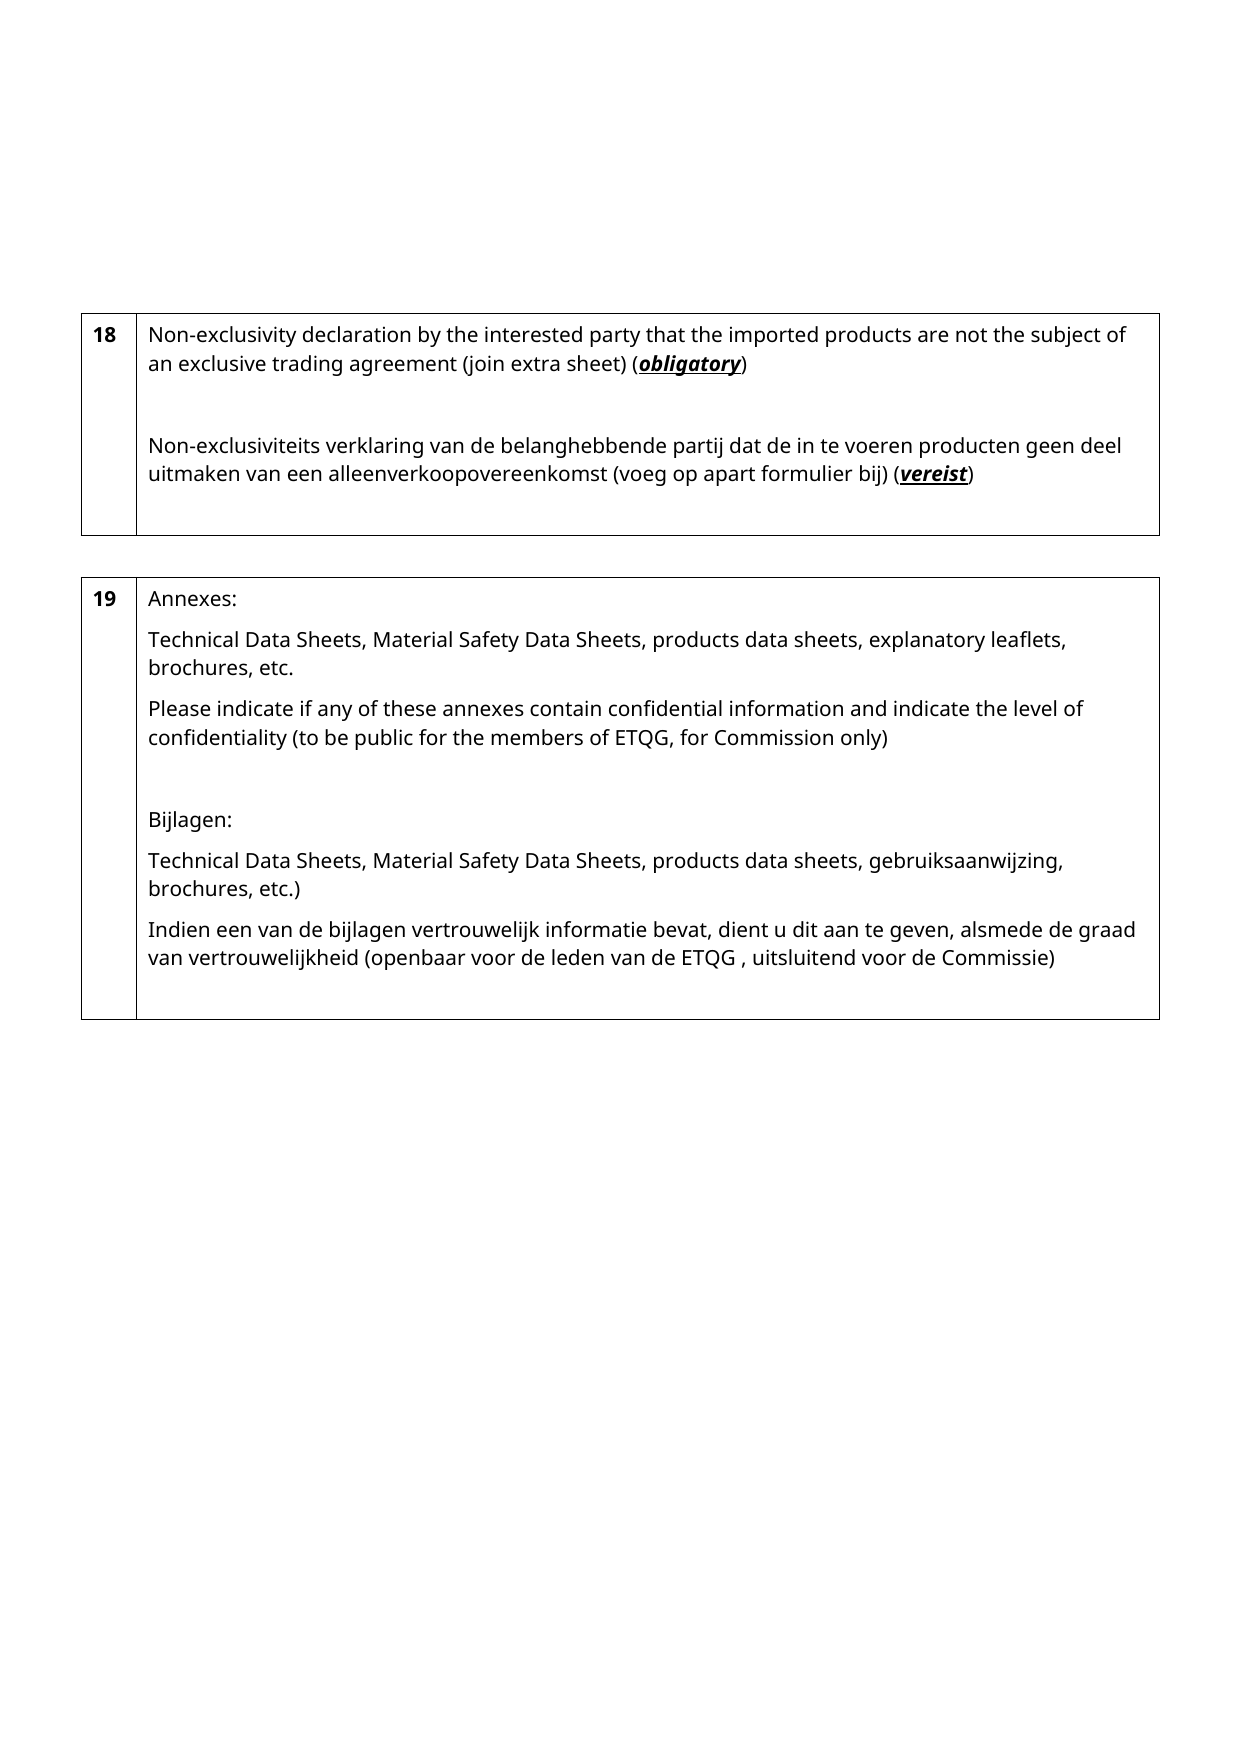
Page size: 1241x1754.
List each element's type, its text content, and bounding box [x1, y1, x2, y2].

table_header 19 [82, 578, 136, 1019]
table_header 18 [82, 314, 136, 535]
table_header Annexes: Technical Data Sheets, Material Safety Data Sheets, products data sheets, explanatory leaflets, brochures, etc. Please indicate if any of these annexes contain confidential information and indicate the level of confidentiality (to be public for the members of ETQG, for Commission only) Bijlagen: Technical Data Sheets, Material Safety Data Sheets, products data sheets, gebruiksaanwijzing, brochures, etc.) Indien een van de bijlagen vertrouwelijk informatie bevat, dient u dit aan te geven, alsmede de graad van vertrouwelijkheid (openbaar voor de leden van de ETQG , uitsluitend voor de Commissie) [137, 578, 1159, 1019]
table_header Non-exclusivity declaration by the interested party that the imported products are not the subject of an exclusive trading agreement (join extra sheet) (obligatory) Non-exclusiviteits verklaring van de belanghebbende partij dat de in te voeren producten geen deel uitmaken van een alleenverkoopovereenkomst (voeg op apart formulier bij) (vereist) [137, 314, 1159, 535]
